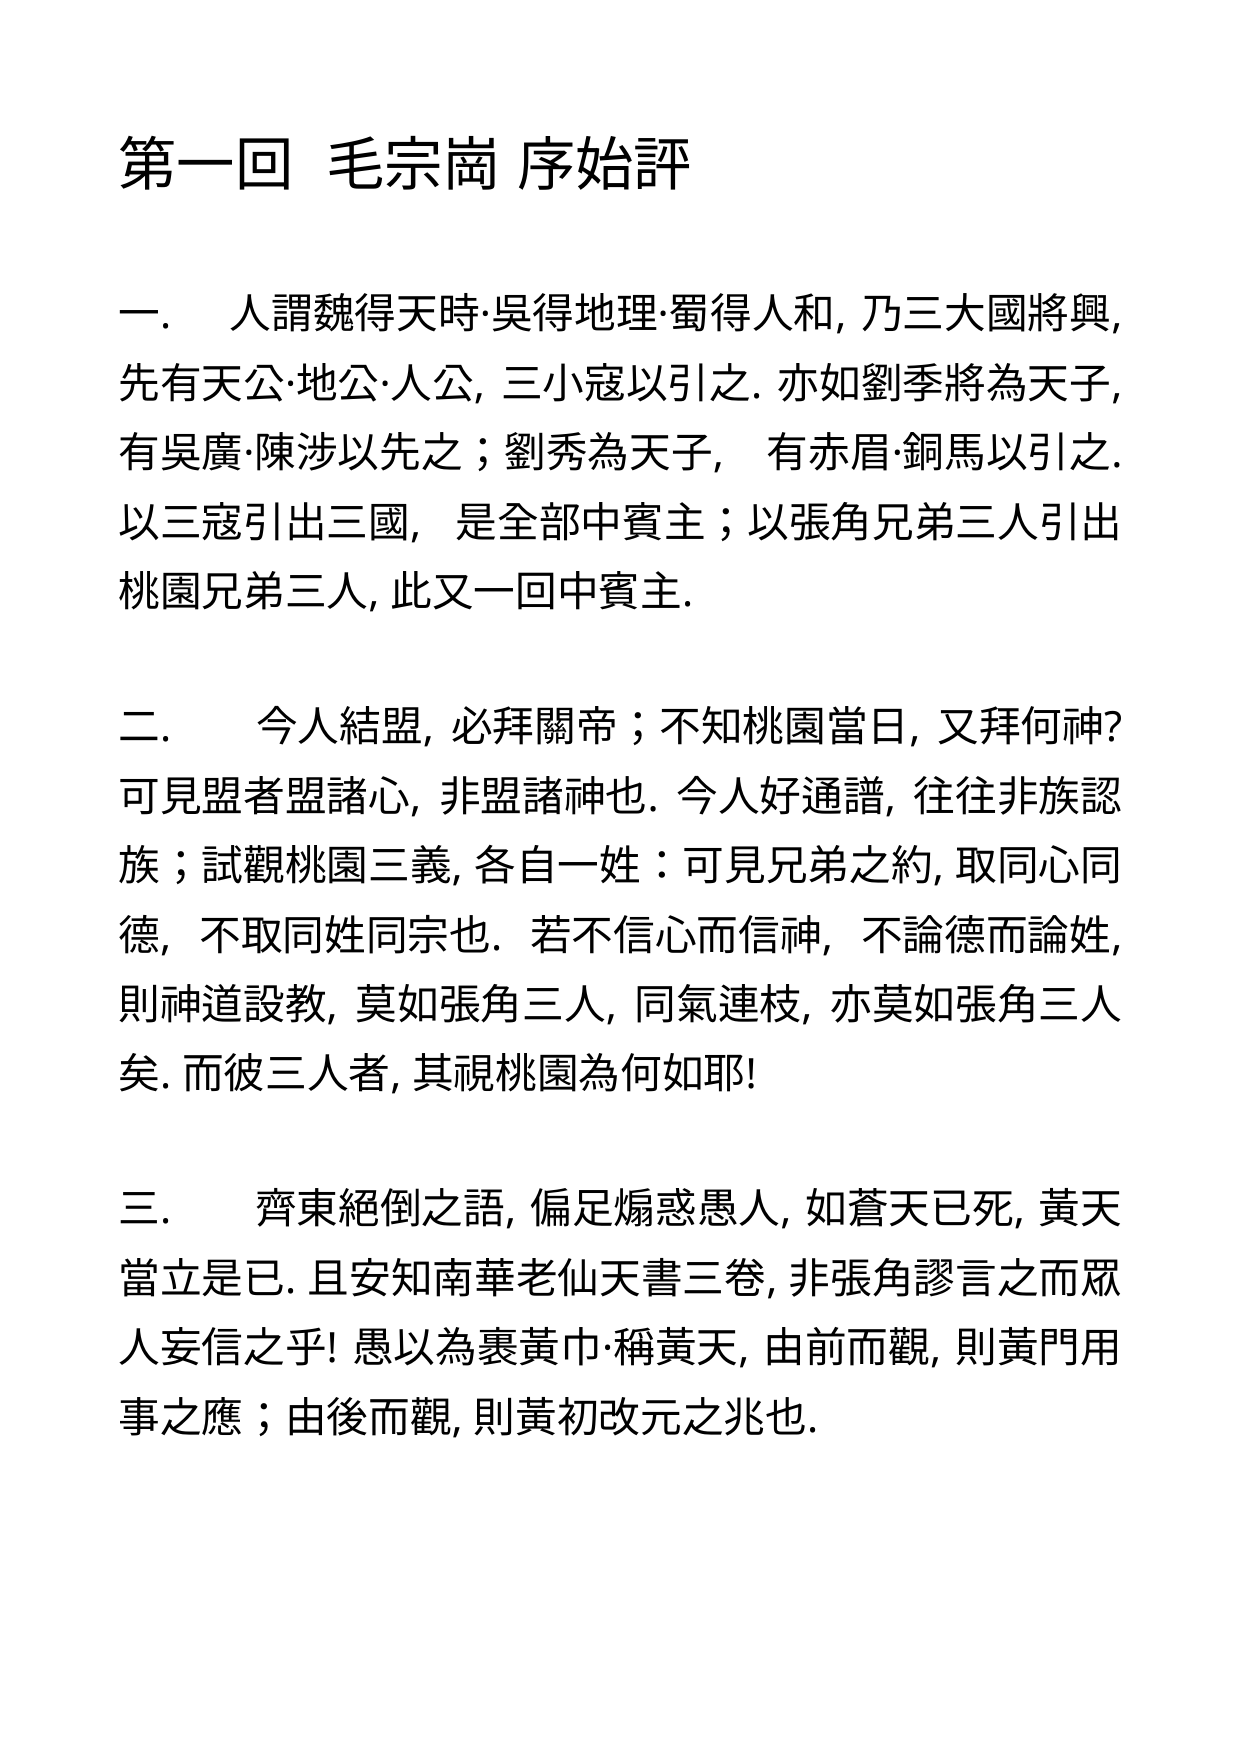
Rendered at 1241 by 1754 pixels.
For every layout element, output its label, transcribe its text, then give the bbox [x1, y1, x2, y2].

text 第一回 毛宗崗 序始評 [118, 118, 1122, 203]
text 二. 今人結盟, 必拜關帝；不知桃園當日, 又拜何神? 可見盟者盟諸心, 非盟諸神也. 今人好通譜, 往往非族認族；試觀桃園三義, 各自一姓：可見兄弟之約, 取同心同德, 不取同姓同宗也. 若不信心而信神, 不論德而論姓, 則神道設教, 莫如張角三人, 同氣連枝, 亦莫如張角三人矣. 而彼三人者, 其視桃園為何如耶! [118, 693, 1122, 1101]
text 三. 齊東絕倒之語, 偏足煽惑愚人, 如蒼天已死, 黃天當立是已. 且安知南華老仙天書三卷, 非張角謬言之而眾人妄信之乎! 愚以為裹黃巾·稱黃天, 由前而觀, 則黃門用事之應；由後而觀, 則黃初改元之兆也. [118, 1175, 1122, 1444]
text 一. 人謂魏得天時·吳得地理·蜀得人和, 乃三大國將興, 先有天公·地公·人公, 三小寇以引之. 亦如劉季將為天子, 有吳廣·陳涉以先之；劉秀為天子, 有赤眉·銅馬以引之. 以三寇引出三國, 是全部中賓主；以張角兄弟三人引出桃園兄弟三人, 此又一回中賓主. [118, 280, 1122, 619]
